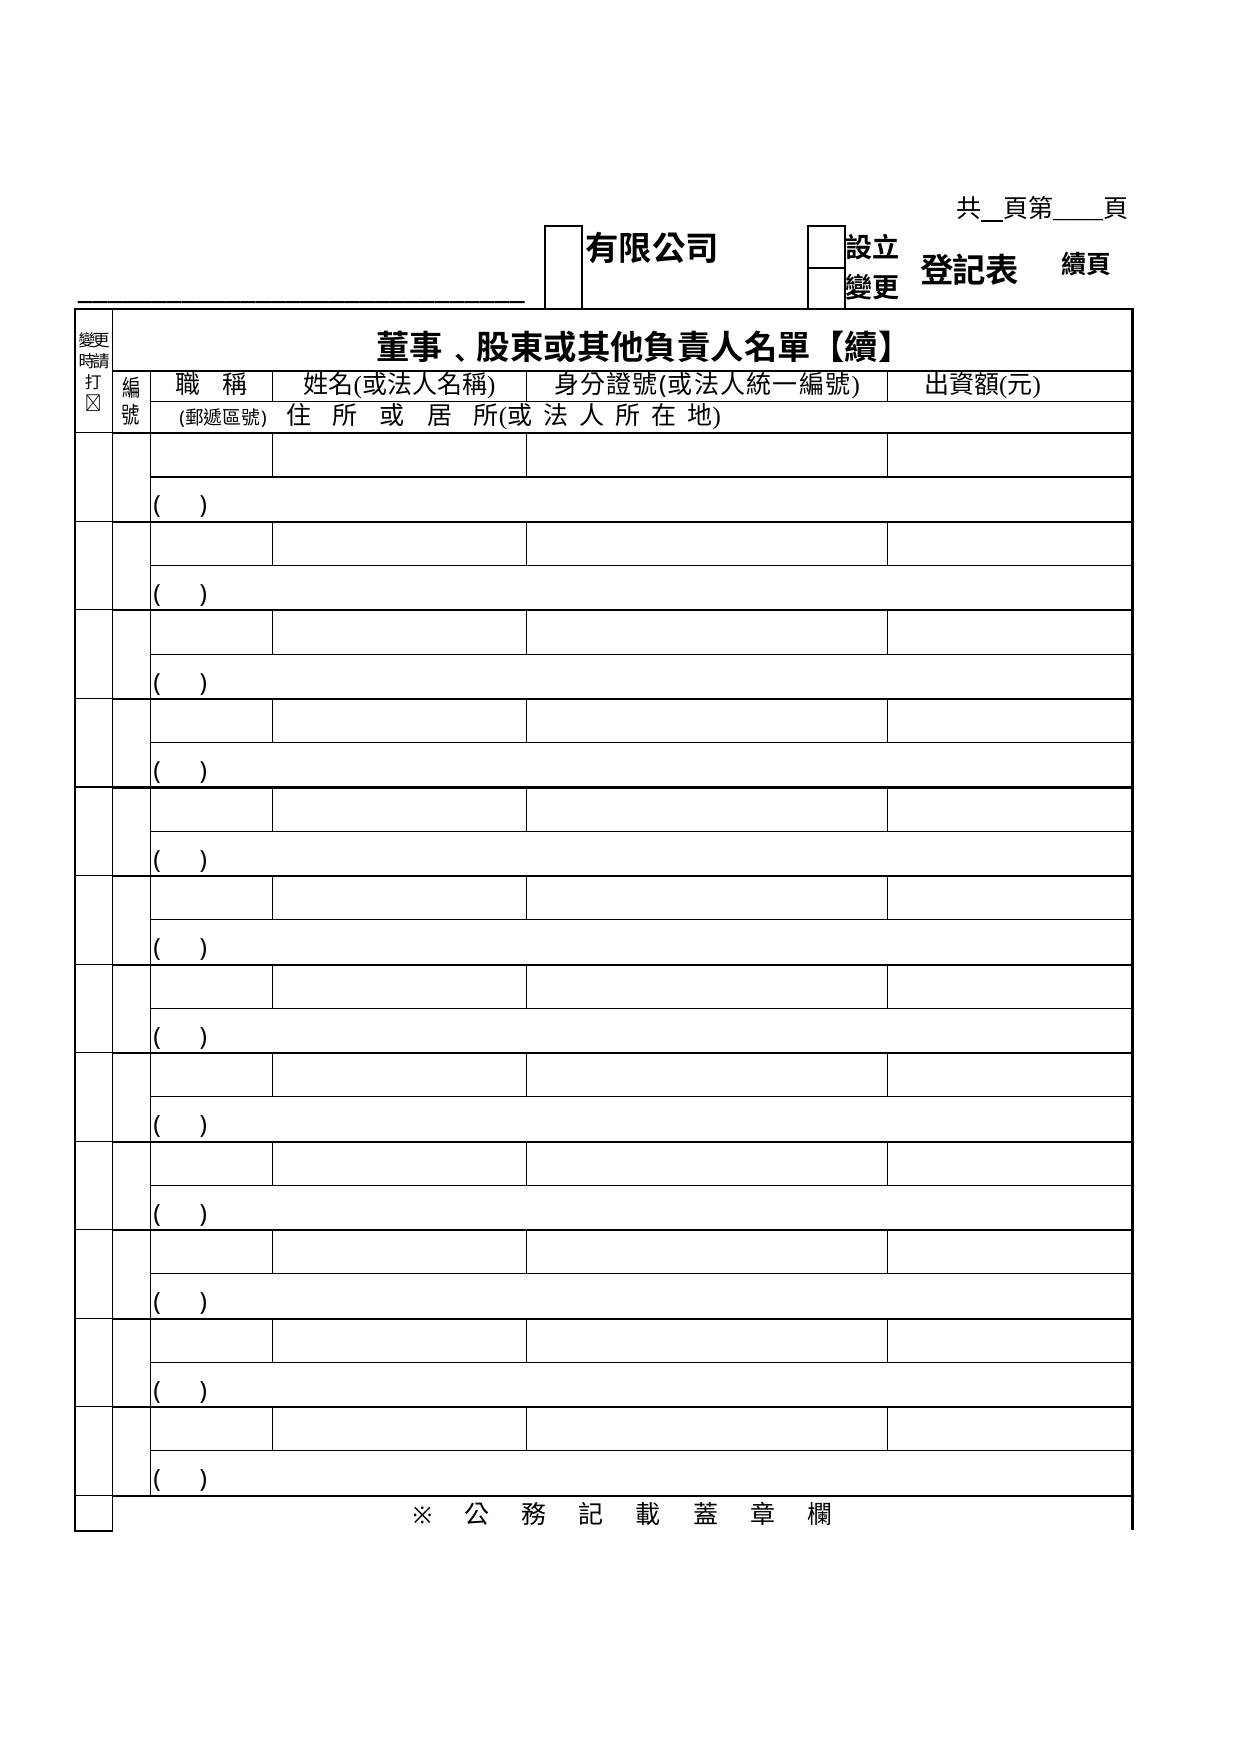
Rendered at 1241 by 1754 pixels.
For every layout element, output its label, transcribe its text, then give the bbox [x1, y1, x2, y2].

table_cell [743, 700, 779, 742]
table_cell [599, 1054, 634, 1096]
table_cell 董事﹑股東或其他負責人名單【續】 [113, 310, 1131, 370]
table_cell [815, 1231, 851, 1273]
table_cell [779, 700, 815, 742]
table_cell [888, 1054, 1131, 1096]
table_cell ( ) [151, 478, 263, 521]
table_cell [273, 789, 526, 831]
table_cell [113, 1231, 150, 1318]
table_cell [527, 700, 562, 742]
table_cell [113, 1143, 150, 1229]
table_cell [779, 789, 815, 831]
table_cell [76, 788, 112, 875]
table_cell [671, 877, 707, 919]
table_cell [815, 1320, 851, 1362]
table_cell [563, 1231, 598, 1273]
table_cell [851, 966, 887, 1008]
table_cell [779, 1320, 815, 1362]
table_cell [671, 611, 707, 653]
table_cell [273, 966, 526, 1008]
table_cell [76, 699, 112, 786]
table_cell [635, 434, 671, 476]
table_cell [635, 1320, 671, 1362]
table_cell [599, 877, 634, 919]
table_cell [113, 700, 150, 786]
table_cell 出資額(元) [888, 372, 1131, 401]
table_cell [599, 1320, 634, 1362]
table_cell [151, 611, 272, 653]
table_cell [635, 877, 671, 919]
table_cell [635, 789, 671, 831]
table_header [809, 227, 844, 267]
table_cell [263, 743, 1131, 786]
table_cell [113, 523, 150, 609]
table_cell [599, 434, 634, 476]
table_cell [563, 700, 598, 742]
table_cell 編號 [113, 372, 150, 432]
table_cell [113, 1054, 150, 1141]
table_cell [779, 877, 815, 919]
table_cell [527, 1143, 562, 1185]
table_cell ( ) [151, 1009, 263, 1052]
table_cell [851, 1320, 887, 1362]
table_cell [815, 611, 851, 653]
table_header 續頁 [1052, 225, 1132, 308]
table_cell [527, 1320, 562, 1362]
table_header [75, 225, 544, 308]
table_cell [273, 1231, 526, 1273]
table_cell ( ) [151, 1186, 263, 1229]
table_cell [263, 1363, 1131, 1406]
table_cell ( ) [151, 1274, 263, 1318]
table_cell [113, 434, 150, 521]
table_cell [743, 1320, 779, 1362]
table_cell [707, 966, 743, 1008]
table_cell [263, 1451, 1131, 1495]
table_cell [273, 523, 526, 565]
table_cell [888, 1408, 1131, 1450]
table_cell [76, 1407, 112, 1495]
table_cell [635, 523, 671, 565]
table_cell [76, 876, 112, 963]
table_cell [563, 966, 598, 1008]
table_cell [76, 1142, 112, 1229]
table_cell [599, 789, 634, 831]
table_cell [888, 611, 1131, 653]
table_cell [888, 1231, 1131, 1273]
table_cell [151, 966, 272, 1008]
table_header 設立 變更 [846, 225, 920, 308]
table_cell [263, 1186, 1131, 1229]
table_cell [151, 877, 272, 919]
table_cell [151, 789, 272, 831]
table_cell [151, 1143, 272, 1185]
table_cell [263, 1274, 1131, 1318]
table_cell [779, 1143, 815, 1185]
table_cell [779, 1408, 815, 1450]
table_cell [779, 1231, 815, 1273]
table_cell [113, 611, 150, 698]
table_cell [888, 523, 1131, 565]
table_cell [707, 434, 743, 476]
table_cell [743, 1143, 779, 1185]
table_cell [779, 611, 815, 653]
table_cell [151, 1408, 272, 1450]
table_header 有限公司 [583, 225, 807, 308]
table_cell [635, 1231, 671, 1273]
table_cell [635, 611, 671, 653]
table_cell [527, 1408, 562, 1450]
table_cell [76, 1230, 112, 1318]
table_cell [707, 523, 743, 565]
table_cell [599, 700, 634, 742]
table_cell ( ) [151, 743, 263, 786]
table_cell [263, 920, 1131, 963]
table_cell [599, 523, 634, 565]
table_cell [527, 966, 562, 1008]
table_cell [851, 700, 887, 742]
table_cell [851, 877, 887, 919]
table_cell [743, 966, 779, 1008]
table_cell [635, 1408, 671, 1450]
table_cell [273, 700, 526, 742]
table_cell ( ) [151, 1363, 263, 1406]
table_cell [707, 1231, 743, 1273]
table_cell [273, 1054, 526, 1096]
table_cell [743, 1408, 779, 1450]
table_cell [273, 1320, 526, 1362]
table_cell ( ) [151, 1451, 263, 1495]
table_cell [707, 1143, 743, 1185]
table_cell [815, 523, 851, 565]
table_cell [151, 1320, 272, 1362]
table_cell [671, 434, 707, 476]
table_cell [851, 1408, 887, 1450]
table_cell [815, 700, 851, 742]
table_cell ( ) [151, 920, 263, 963]
table_cell [815, 789, 851, 831]
table_cell [743, 877, 779, 919]
table_cell [76, 1496, 112, 1530]
table_cell [151, 523, 272, 565]
table_cell [151, 1054, 272, 1096]
table_cell [671, 1231, 707, 1273]
table_cell [851, 1143, 887, 1185]
table_cell [707, 1320, 743, 1362]
table_cell [671, 1320, 707, 1362]
table_cell ( ) [151, 832, 263, 875]
table_cell [527, 611, 562, 653]
table_cell 姓名(或法人名稱) [273, 372, 526, 401]
table_cell [151, 1231, 272, 1273]
table_cell [563, 789, 598, 831]
table_cell ※公務記載蓋章欄 [113, 1497, 1131, 1530]
table_cell [263, 478, 1131, 521]
table_cell [273, 611, 526, 653]
table_header [546, 227, 581, 308]
table_cell [113, 789, 150, 875]
table_cell [888, 434, 1131, 476]
table_cell [563, 1054, 598, 1096]
table_cell [263, 566, 1131, 609]
table_cell ( ) [151, 1097, 263, 1141]
table_cell [151, 434, 272, 476]
table_cell [671, 789, 707, 831]
table_cell [527, 523, 562, 565]
table_cell [527, 789, 562, 831]
table_cell [263, 832, 1131, 875]
table_cell [888, 1143, 1131, 1185]
table_cell [851, 1054, 887, 1096]
table_cell [707, 1054, 743, 1096]
table_cell [76, 610, 112, 698]
table_cell 職 稱 [151, 372, 272, 401]
table_cell [599, 1231, 634, 1273]
table_cell [563, 523, 598, 565]
table_cell [671, 1143, 707, 1185]
table_cell [563, 1320, 598, 1362]
table_cell [113, 1408, 150, 1495]
table_cell [743, 523, 779, 565]
table_cell [851, 611, 887, 653]
table_cell [113, 877, 150, 963]
table_cell [815, 434, 851, 476]
table_cell 變更時請打 [76, 310, 112, 432]
table_cell (郵遞區號) 住 所 或 居 所(或 法 人 所 在 地) [151, 402, 1131, 432]
table_cell 身分證號(或法人統一編號) [527, 372, 887, 401]
table_cell [563, 877, 598, 919]
table_cell [671, 966, 707, 1008]
table_cell [743, 434, 779, 476]
table_cell [599, 1143, 634, 1185]
table_cell [76, 965, 112, 1052]
table_cell [563, 1408, 598, 1450]
text 共 頁第____頁 [75, 187, 1128, 225]
table_cell [599, 966, 634, 1008]
table_cell [809, 269, 844, 308]
table_cell [671, 1408, 707, 1450]
table_cell [671, 523, 707, 565]
table_cell [707, 1408, 743, 1450]
table_cell [671, 700, 707, 742]
table_cell [527, 1054, 562, 1096]
table_cell [599, 611, 634, 653]
table_cell [263, 655, 1131, 698]
table_cell [815, 1143, 851, 1185]
table_header 登記表 [920, 225, 1052, 308]
table_cell [888, 877, 1131, 919]
table_cell [888, 966, 1131, 1008]
table_cell [527, 1231, 562, 1273]
table_cell [635, 966, 671, 1008]
table_cell [599, 1408, 634, 1450]
table_cell [888, 700, 1131, 742]
table_cell [707, 611, 743, 653]
table_cell [743, 789, 779, 831]
table_cell [779, 1054, 815, 1096]
table_cell [743, 611, 779, 653]
table_cell [635, 1054, 671, 1096]
table_cell [815, 966, 851, 1008]
table_cell [273, 1408, 526, 1450]
table_cell [273, 1143, 526, 1185]
table_cell [815, 1408, 851, 1450]
table_cell [635, 700, 671, 742]
table_cell [671, 1054, 707, 1096]
table_cell [851, 434, 887, 476]
table_cell [815, 1054, 851, 1096]
table_cell [888, 1320, 1131, 1362]
table_cell [527, 877, 562, 919]
table_cell [151, 700, 272, 742]
table_cell [851, 523, 887, 565]
table_cell [563, 434, 598, 476]
table_cell [815, 877, 851, 919]
table_cell [888, 789, 1131, 831]
table_cell [635, 1143, 671, 1185]
table_cell [273, 877, 526, 919]
table_cell [527, 434, 562, 476]
table_cell [263, 1009, 1131, 1052]
table_cell [113, 1320, 150, 1406]
table_cell [76, 1319, 112, 1406]
table_cell [779, 434, 815, 476]
table_cell [263, 1097, 1131, 1141]
table_cell [851, 1231, 887, 1273]
table_cell [563, 1143, 598, 1185]
table_cell [743, 1054, 779, 1096]
table_cell ( ) [151, 566, 263, 609]
table_cell [563, 611, 598, 653]
table_cell [76, 1053, 112, 1141]
table_cell [113, 966, 150, 1052]
table_cell [76, 522, 112, 609]
table_cell [76, 433, 112, 521]
table_cell ( ) [151, 655, 263, 698]
table_cell [779, 966, 815, 1008]
table_cell [851, 789, 887, 831]
table_cell [273, 434, 526, 476]
table_cell [743, 1231, 779, 1273]
table_cell [707, 877, 743, 919]
table_cell [707, 700, 743, 742]
table_cell [779, 523, 815, 565]
table_cell [707, 789, 743, 831]
